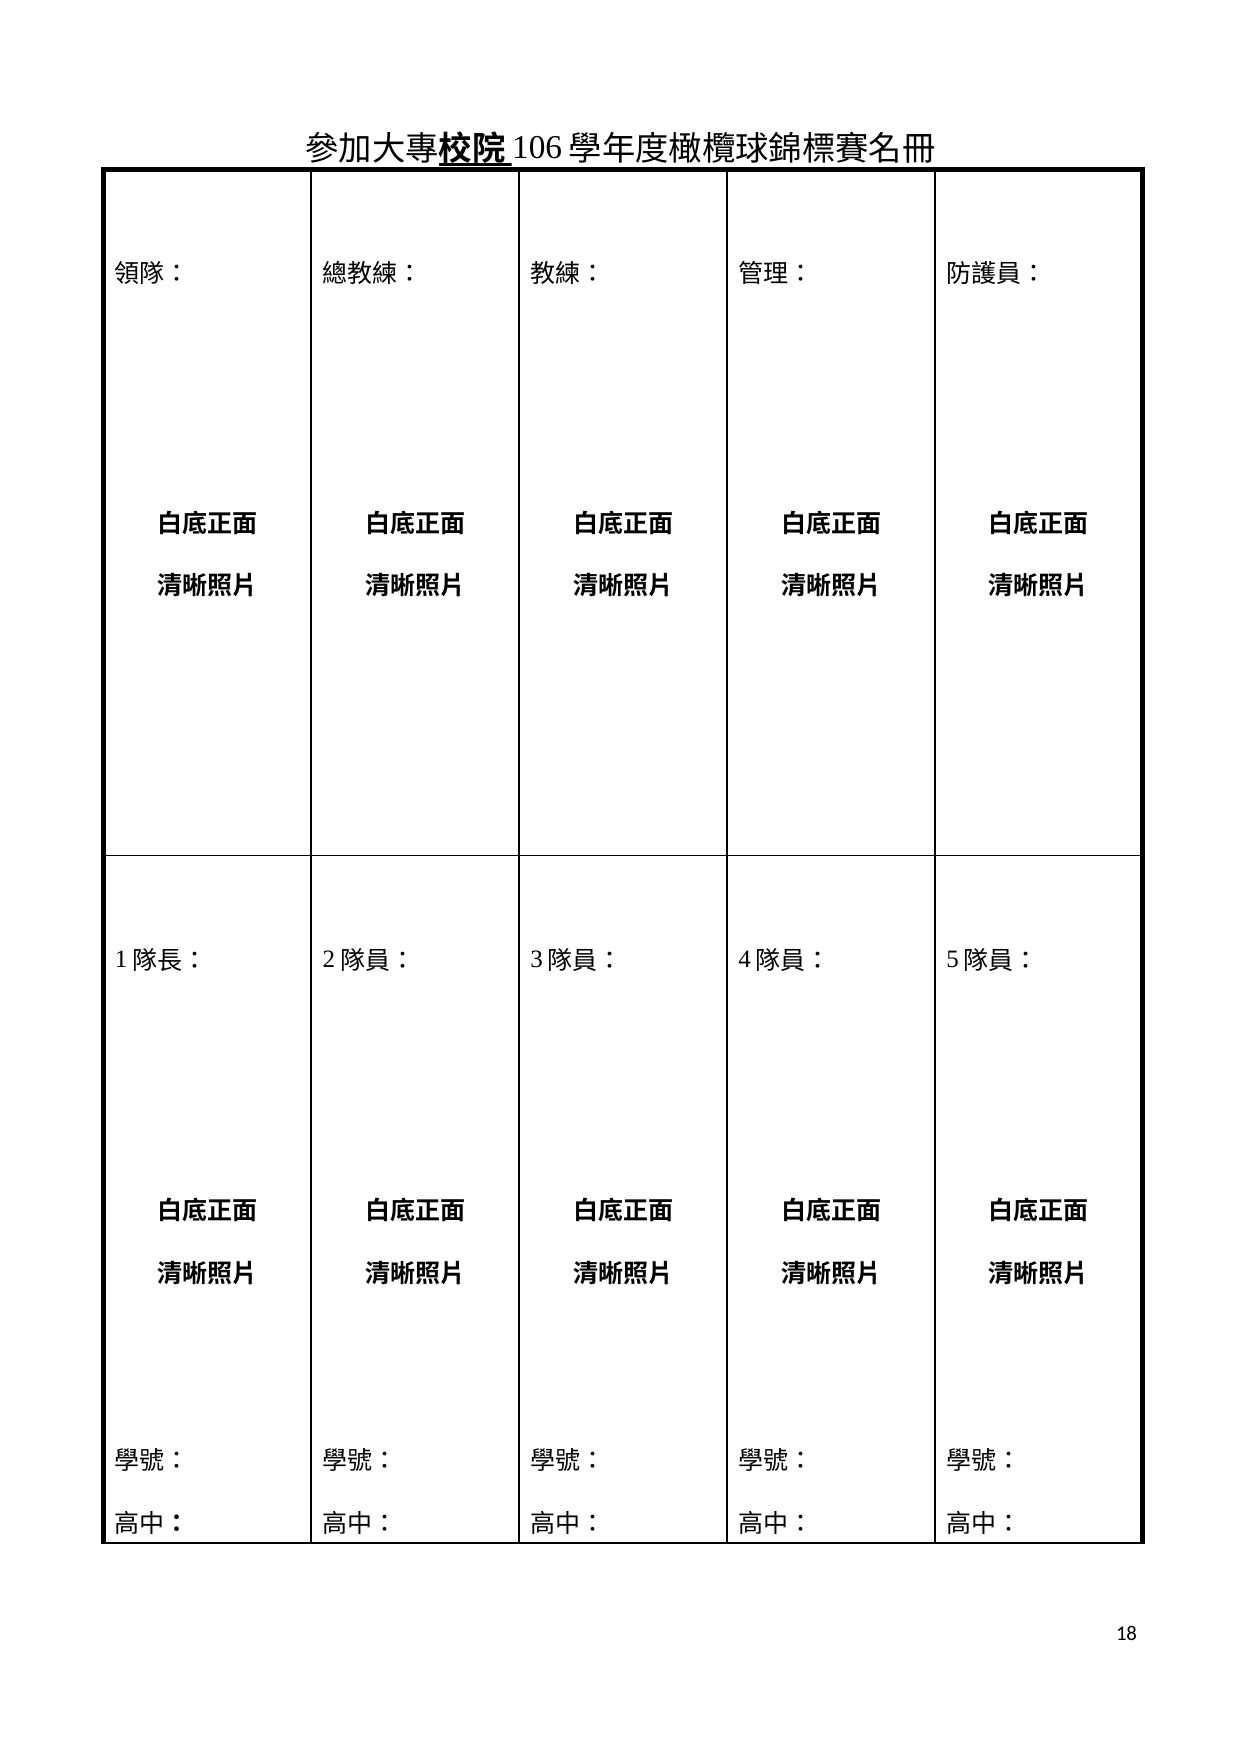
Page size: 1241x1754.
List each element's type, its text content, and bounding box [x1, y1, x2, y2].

table_cell 2隊員： 白底正面 清晰照片 學號： 高中： [312, 856, 518, 1542]
subtitle 參加大專校院106學年度橄欖球錦標賽名冊 [103, 104, 1137, 167]
table_cell 5隊員： 白底正面 清晰照片 學號： 高中： [936, 856, 1140, 1542]
table_cell 1隊長： 白底正面 清晰照片 學號： 高中： [106, 856, 310, 1542]
table_cell 4隊員： 白底正面 清晰照片 學號： 高中： [728, 856, 934, 1542]
table_header 總教練： 白底正面 清晰照片 [312, 172, 518, 854]
table_header 教練： 白底正面 清晰照片 [520, 172, 726, 854]
table_header 領隊： 白底正面 清晰照片 [106, 172, 310, 854]
table_header 防護員： 白底正面 清晰照片 [936, 172, 1140, 854]
table_cell 3隊員： 白底正面 清晰照片 學號： 高中： [520, 856, 726, 1542]
table_header 管理： 白底正面 清晰照片 [728, 172, 934, 854]
